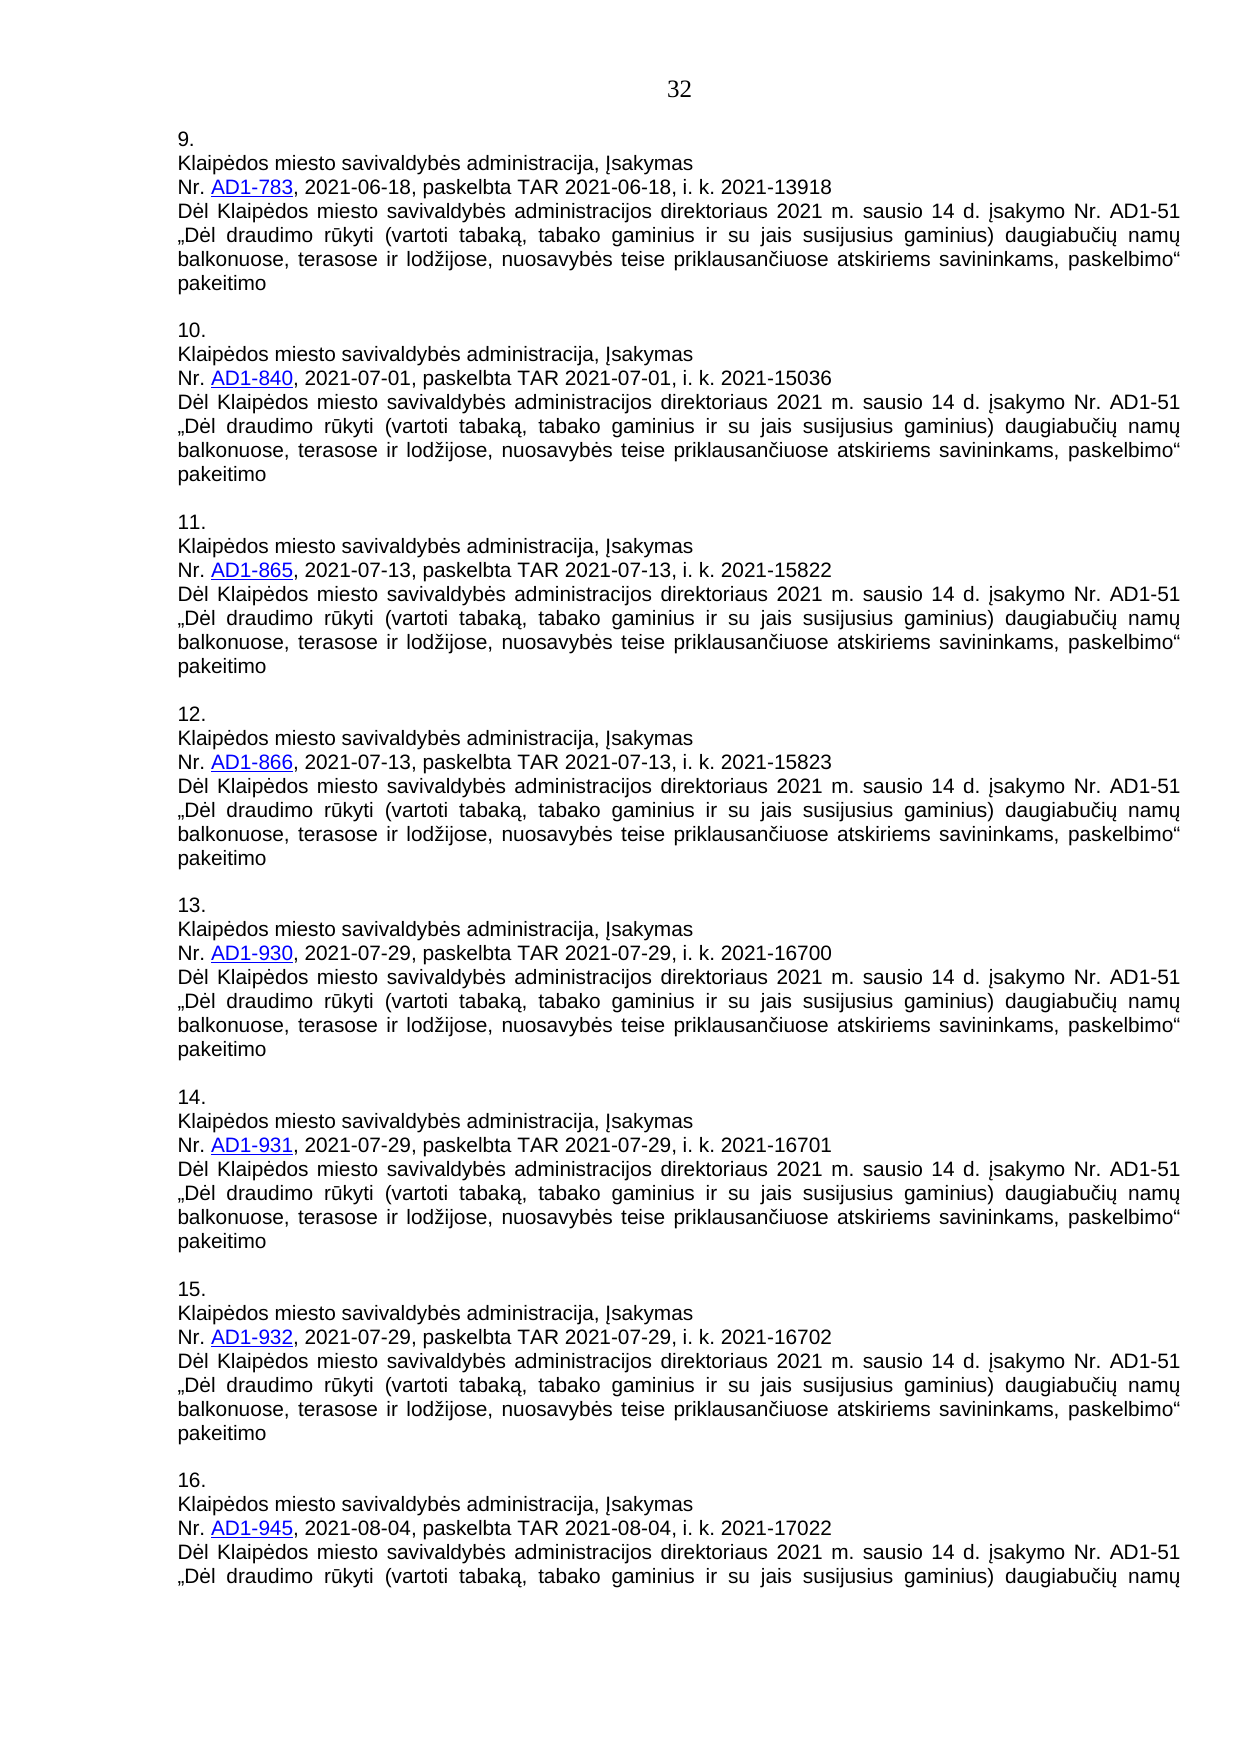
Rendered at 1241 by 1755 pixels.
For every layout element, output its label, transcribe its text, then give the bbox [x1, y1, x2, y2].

text 12. [177, 702, 1181, 726]
text 14. [177, 1085, 1181, 1109]
text Klaipėdos miesto savivaldybės administracija, Įsakymas [177, 726, 1181, 749]
text Dėl Klaipėdos miesto savivaldybės administracijos direktoriaus 2021 m. sausio 14 d. įsakymo Nr. AD1-51 „Dėl draudimo rūkyti (vartoti tabaką, tabako gaminius ir su jais susijusius gaminius) daugiabučių namų balkonuose, terasose ir lodžijose, nuosavybės teise priklausančiuose atskiriems savininkams, paskelbimo“ pakeitimo [177, 390, 1181, 486]
text Nr. AD1-840, 2021-07-01, paskelbta TAR 2021-07-01, i. k. 2021-15036 [177, 366, 1181, 390]
text Klaipėdos miesto savivaldybės administracija, Įsakymas [177, 1301, 1181, 1324]
text Klaipėdos miesto savivaldybės administracija, Įsakymas [177, 151, 1181, 174]
text Dėl Klaipėdos miesto savivaldybės administracijos direktoriaus 2021 m. sausio 14 d. įsakymo Nr. AD1-51 „Dėl draudimo rūkyti (vartoti tabaką, tabako gaminius ir su jais susijusius gaminius) daugiabučių namų [177, 1540, 1181, 1588]
text Dėl Klaipėdos miesto savivaldybės administracijos direktoriaus 2021 m. sausio 14 d. įsakymo Nr. AD1-51 „Dėl draudimo rūkyti (vartoti tabaką, tabako gaminius ir su jais susijusius gaminius) daugiabučių namų balkonuose, terasose ir lodžijose, nuosavybės teise priklausančiuose atskiriems savininkams, paskelbimo“ pakeitimo [177, 582, 1181, 678]
text 16. [177, 1468, 1181, 1492]
text Dėl Klaipėdos miesto savivaldybės administracijos direktoriaus 2021 m. sausio 14 d. įsakymo Nr. AD1-51 „Dėl draudimo rūkyti (vartoti tabaką, tabako gaminius ir su jais susijusius gaminius) daugiabučių namų balkonuose, terasose ir lodžijose, nuosavybės teise priklausančiuose atskiriems savininkams, paskelbimo“ pakeitimo [177, 965, 1181, 1061]
text Dėl Klaipėdos miesto savivaldybės administracijos direktoriaus 2021 m. sausio 14 d. įsakymo Nr. AD1-51 „Dėl draudimo rūkyti (vartoti tabaką, tabako gaminius ir su jais susijusius gaminius) daugiabučių namų balkonuose, terasose ir lodžijose, nuosavybės teise priklausančiuose atskiriems savininkams, paskelbimo“ pakeitimo [177, 1348, 1181, 1444]
text 13. [177, 893, 1181, 917]
text Nr. AD1-930, 2021-07-29, paskelbta TAR 2021-07-29, i. k. 2021-16700 [177, 941, 1181, 965]
text Klaipėdos miesto savivaldybės administracija, Įsakymas [177, 534, 1181, 558]
text Nr. AD1-783, 2021-06-18, paskelbta TAR 2021-06-18, i. k. 2021-13918 [177, 174, 1181, 198]
text Dėl Klaipėdos miesto savivaldybės administracijos direktoriaus 2021 m. sausio 14 d. įsakymo Nr. AD1-51 „Dėl draudimo rūkyti (vartoti tabaką, tabako gaminius ir su jais susijusius gaminius) daugiabučių namų balkonuose, terasose ir lodžijose, nuosavybės teise priklausančiuose atskiriems savininkams, paskelbimo“ pakeitimo [177, 1157, 1181, 1253]
text Klaipėdos miesto savivaldybės administracija, Įsakymas [177, 917, 1181, 941]
text Klaipėdos miesto savivaldybės administracija, Įsakymas [177, 342, 1181, 366]
text Klaipėdos miesto savivaldybės administracija, Įsakymas [177, 1492, 1181, 1516]
text Nr. AD1-932, 2021-07-29, paskelbta TAR 2021-07-29, i. k. 2021-16702 [177, 1324, 1181, 1348]
text 15. [177, 1277, 1181, 1301]
text Nr. AD1-945, 2021-08-04, paskelbta TAR 2021-08-04, i. k. 2021-17022 [177, 1516, 1181, 1540]
text 11. [177, 510, 1181, 534]
text Nr. AD1-866, 2021-07-13, paskelbta TAR 2021-07-13, i. k. 2021-15823 [177, 749, 1181, 773]
text Nr. AD1-865, 2021-07-13, paskelbta TAR 2021-07-13, i. k. 2021-15822 [177, 558, 1181, 582]
text Klaipėdos miesto savivaldybės administracija, Įsakymas [177, 1109, 1181, 1133]
text 10. [177, 318, 1181, 342]
text Nr. AD1-931, 2021-07-29, paskelbta TAR 2021-07-29, i. k. 2021-16701 [177, 1133, 1181, 1157]
text 9. [177, 127, 1181, 151]
text Dėl Klaipėdos miesto savivaldybės administracijos direktoriaus 2021 m. sausio 14 d. įsakymo Nr. AD1-51 „Dėl draudimo rūkyti (vartoti tabaką, tabako gaminius ir su jais susijusius gaminius) daugiabučių namų balkonuose, terasose ir lodžijose, nuosavybės teise priklausančiuose atskiriems savininkams, paskelbimo“ pakeitimo [177, 773, 1181, 869]
text Dėl Klaipėdos miesto savivaldybės administracijos direktoriaus 2021 m. sausio 14 d. įsakymo Nr. AD1-51 „Dėl draudimo rūkyti (vartoti tabaką, tabako gaminius ir su jais susijusius gaminius) daugiabučių namų balkonuose, terasose ir lodžijose, nuosavybės teise priklausančiuose atskiriems savininkams, paskelbimo“ pakeitimo [177, 198, 1181, 294]
